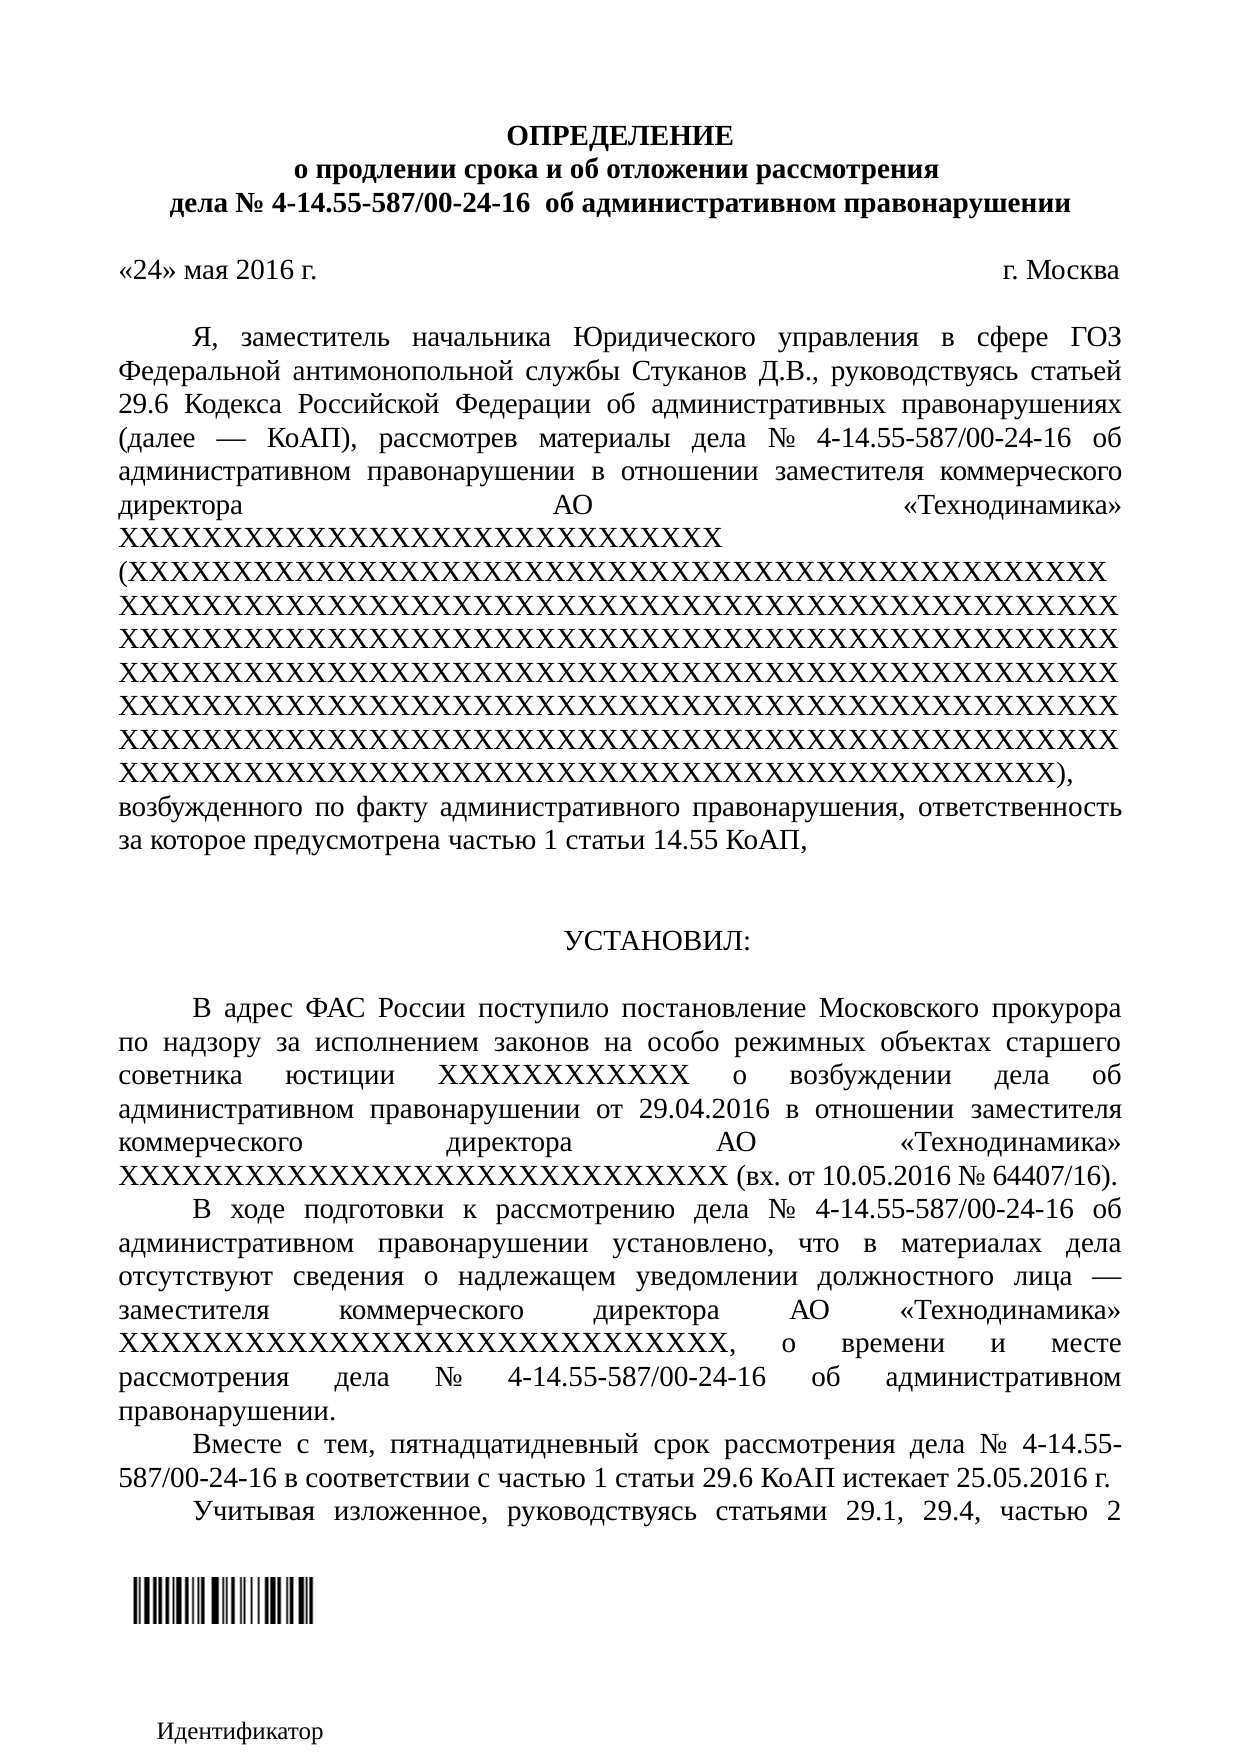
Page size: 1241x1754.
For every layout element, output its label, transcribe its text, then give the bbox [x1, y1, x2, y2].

text В адрес ФАС России поступило постановление Московского прокурора по надзору за исполнением законов на особо режимных объектах старшего советника юстиции XXXXXXXXXXXX о возбуждении дела об административном правонарушении от 29.04.2016 в отношении заместителя коммерческого директора АО «Технодинамика» XXXXXXXXXXXXXXXXXXXXXXXXXXXXX (вх. от 10.05.2016 № 64407/16). [118, 990, 1122, 1191]
text В ходе подготовки к рассмотрению дела № 4-14.55-587/00-24-16 об административном правонарушении установлено, что в материалах дела отсутствуют сведения о надлежащем уведомлении должностного лица — заместителя коммерческого директора АО «Технодинамика» XXXXXXXXXXXXXXXXXXXXXXXXXXXXX, о времени и месте рассмотрения дела № 4-14.55-587/00-24-16 об административном правонарушении. [118, 1191, 1122, 1426]
text дела № 4-14.55-587/00-24-16 об административном правонарушении [118, 185, 1122, 219]
text о продлении срока и об отложении рассмотрения [118, 152, 1122, 185]
text ОПРЕДЕЛЕНИЕ [118, 118, 1122, 152]
text Вместе с тем, пятнадцатидневный срок рассмотрения дела № 4-14.55-587/00-24-16 в соответствии с частью 1 статьи 29.6 КоАП истекает 25.05.2016 г. [118, 1426, 1122, 1493]
text «24» мая 2016 г. г. Москва [118, 252, 1122, 286]
picture [118, 1577, 331, 1624]
text Я, заместитель начальника Юридического управления в сфере ГОЗ Федеральной антимонопольной службы Стуканов Д.В., руководствуясь статьей 29.6 Кодекса Российской Федерации об административных правонарушениях (далее — КоАП), рассмотрев материалы дела № 4-14.55-587/00-24-16 об административном правонарушении в отношении заместителя коммерческого директора АО «Технодинамика» XXXXXXXXXXXXXXXXXXXXXXXXXXXXX (XXXXXXXXXXXXXXXXXXXXXXXXXXXXXXXXXXXXXXXXXXXXXXXXXXXXXXXXXXXXXXXXXXXXXXXXXXXXXXXXXXXXXXXXXXXXXXXXXXXXXXXXXXXXXXXXXXXXXXXXXXXXXXXXXXXXXXXXXXXXXXXXXXXXXXXXXXXXXXXXXXXXXXXXXXXXXXXXXXXXXXXXXXXXXXXXXXXXXXXXXXXXXXXXXXXXXXXXXXXXXXXXXXXXXXXXXXXXXXXXXXXXXXXXXXXXXXXXXXXXXXXXXXXXXXXXXXXXXXXXXXXXXXXXXXXXXXXXXXXXXXXXXXXXXXXXXXXXXXXXXXXXXXXXXXXX), возбужденного по факту административного правонарушения, ответственность за которое предусмотрена частью 1 статьи 14.55 КоАП, [118, 319, 1122, 856]
text Учитывая изложенное, руководствуясь статьями 29.1, 29.4, частью 2 [118, 1493, 1122, 1527]
text УСТАНОВИЛ: [118, 923, 1122, 957]
